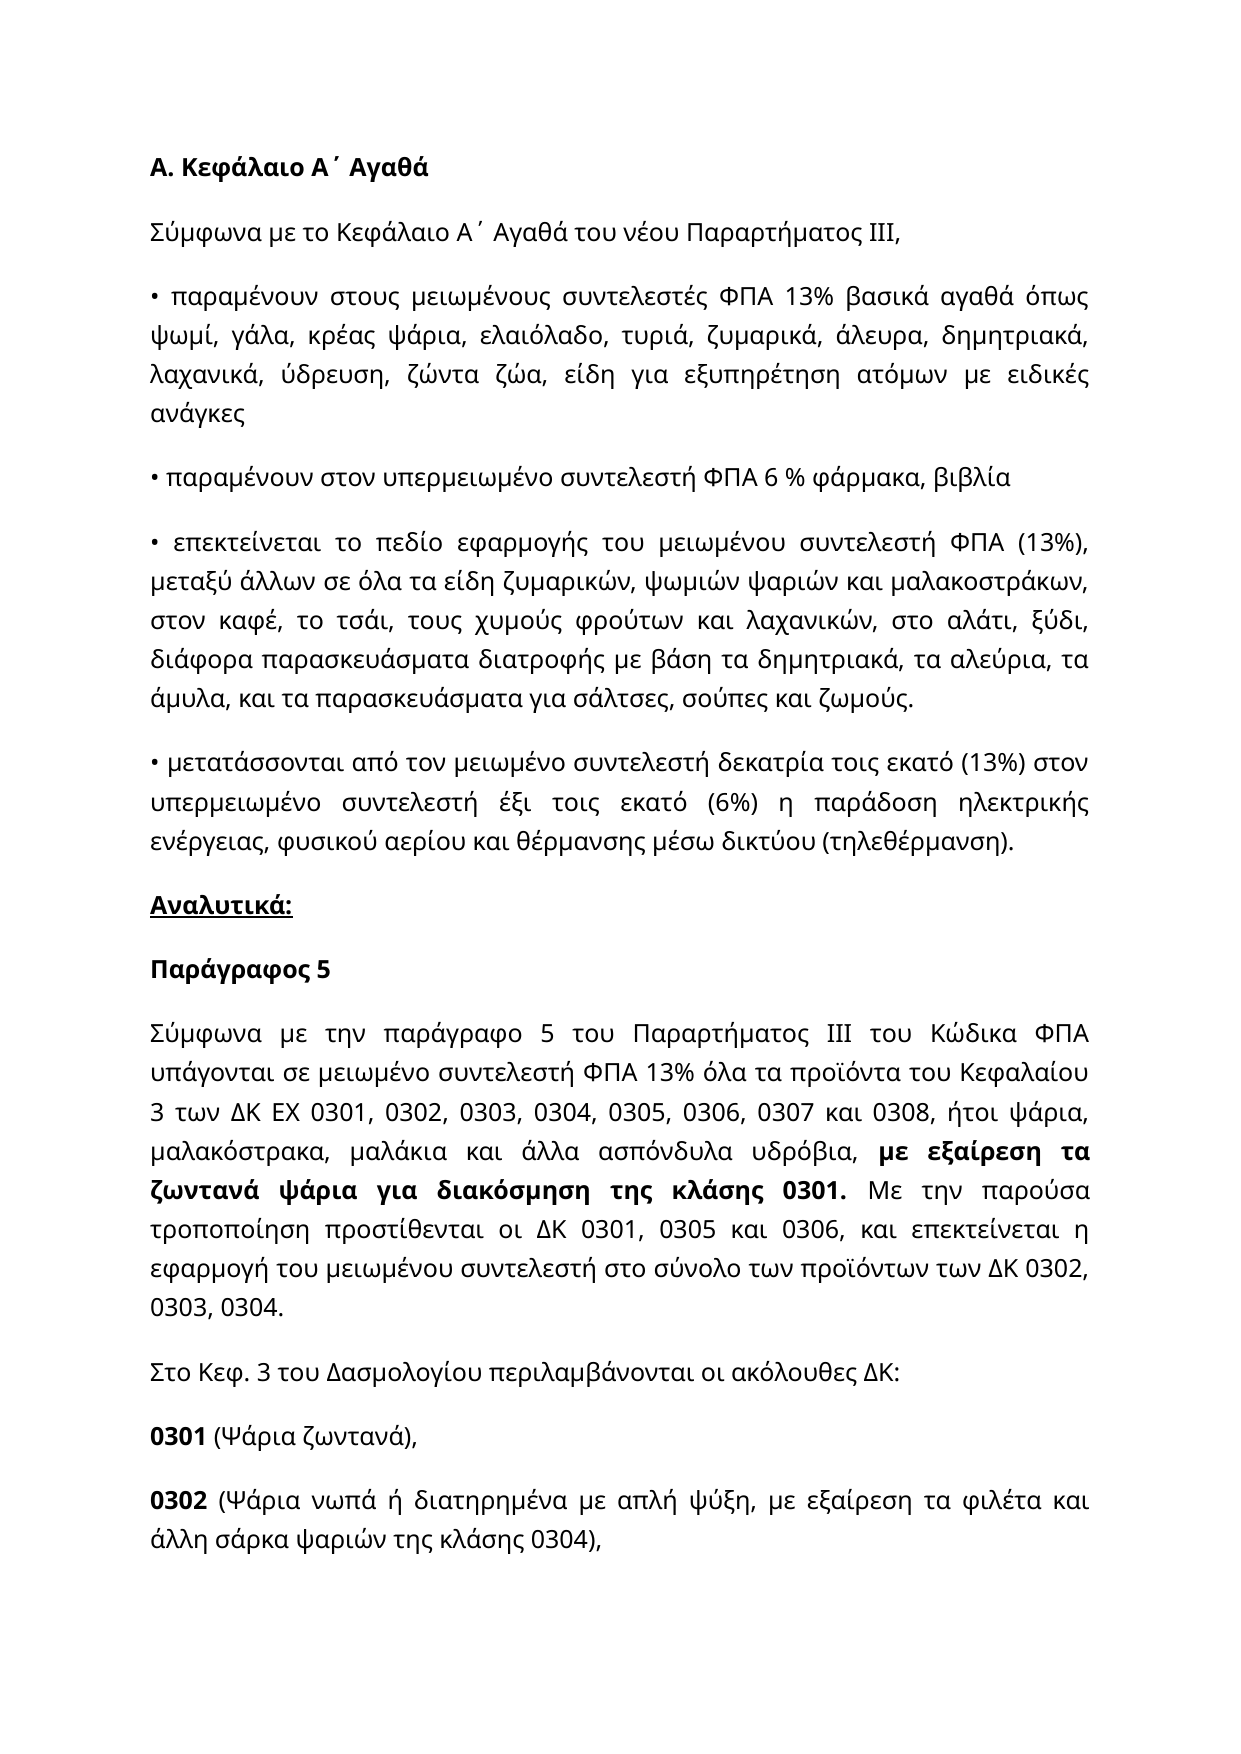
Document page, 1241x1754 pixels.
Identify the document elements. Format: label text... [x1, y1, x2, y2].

text 0302 (Ψάρια νωπά ή διατηρημένα με απλή ψύξη, με εξαίρεση τα φιλέτα και άλλη σάρκα ψαριών της κλάσης 0304), [150, 1482, 1090, 1556]
text 0301 (Ψάρια ζωντανά), [150, 1418, 1090, 1452]
text Παράγραφος 5 [150, 952, 1090, 986]
text Α. Κεφάλαιο Α΄ Αγαθά [150, 150, 1090, 184]
text Στο Κεφ. 3 του Δασμολογίου περιλαμβάνονται οι ακόλουθες ΔΚ: [150, 1354, 1090, 1388]
text • παραμένουν στους μειωμένους συντελεστές ΦΠΑ 13% βασικά αγαθά όπως ψωμί, γάλα, κρέας ψάρια, ελαιόλαδο, τυριά, ζυμαρικά, άλευρα, δημητριακά, λαχανικά, ύδρευση, ζώντα ζώα, είδη για εξυπηρέτηση ατόμων με ειδικές ανάγκες [150, 278, 1090, 430]
text • μετατάσσονται από τον μειωμένο συντελεστή δεκατρία τοις εκατό (13%) στον υπερμειωμένο συντελεστή έξι τοις εκατό (6%) η παράδοση ηλεκτρικής ενέργειας, φυσικού αερίου και θέρμανσης μέσω δικτύου (τηλεθέρμανση). [150, 745, 1090, 857]
text • παραμένουν στον υπερμειωμένο συντελεστή ΦΠΑ 6 % φάρμακα, βιβλία [150, 460, 1090, 494]
text • επεκτείνεται το πεδίο εφαρμογής του μειωμένου συντελεστή ΦΠΑ (13%), μεταξύ άλλων σε όλα τα είδη ζυμαρικών, ψωμιών ψαριών και μαλακοστράκων, στον καφέ, το τσάι, τους χυμούς φρούτων και λαχανικών, στο αλάτι, ξύδι, διάφορα παρασκευάσματα διατροφής με βάση τα δημητριακά, τα αλεύρια, τα άμυλα, και τα παρασκευάσματα για σάλτσες, σούπες και ζωμούς. [150, 524, 1090, 715]
text Αναλυτικά: [150, 887, 1090, 922]
text Σύμφωνα με το Κεφάλαιο Α΄ Αγαθά του νέου Παραρτήματος ΙΙΙ, [150, 214, 1090, 248]
text Σύμφωνα με την παράγραφο 5 του Παραρτήματος ΙΙΙ του Κώδικα ΦΠΑ υπάγονται σε μειωμένο συντελεστή ΦΠΑ 13% όλα τα προϊόντα του Κεφαλαίου 3 των ΔΚ ΕΧ 0301, 0302, 0303, 0304, 0305, 0306, 0307 και 0308, ήτοι ψάρια, μαλακόστρακα, μαλάκια και άλλα ασπόνδυλα υδρόβια, με εξαίρεση τα ζωντανά ψάρια για διακόσμηση της κλάσης 0301. Με την παρούσα τροποποίηση προστίθενται οι ΔΚ 0301, 0305 και 0306, και επεκτείνεται η εφαρμογή του μειωμένου συντελεστή στο σύνολο των προϊόντων των ΔΚ 0302, 0303, 0304. [150, 1016, 1090, 1324]
